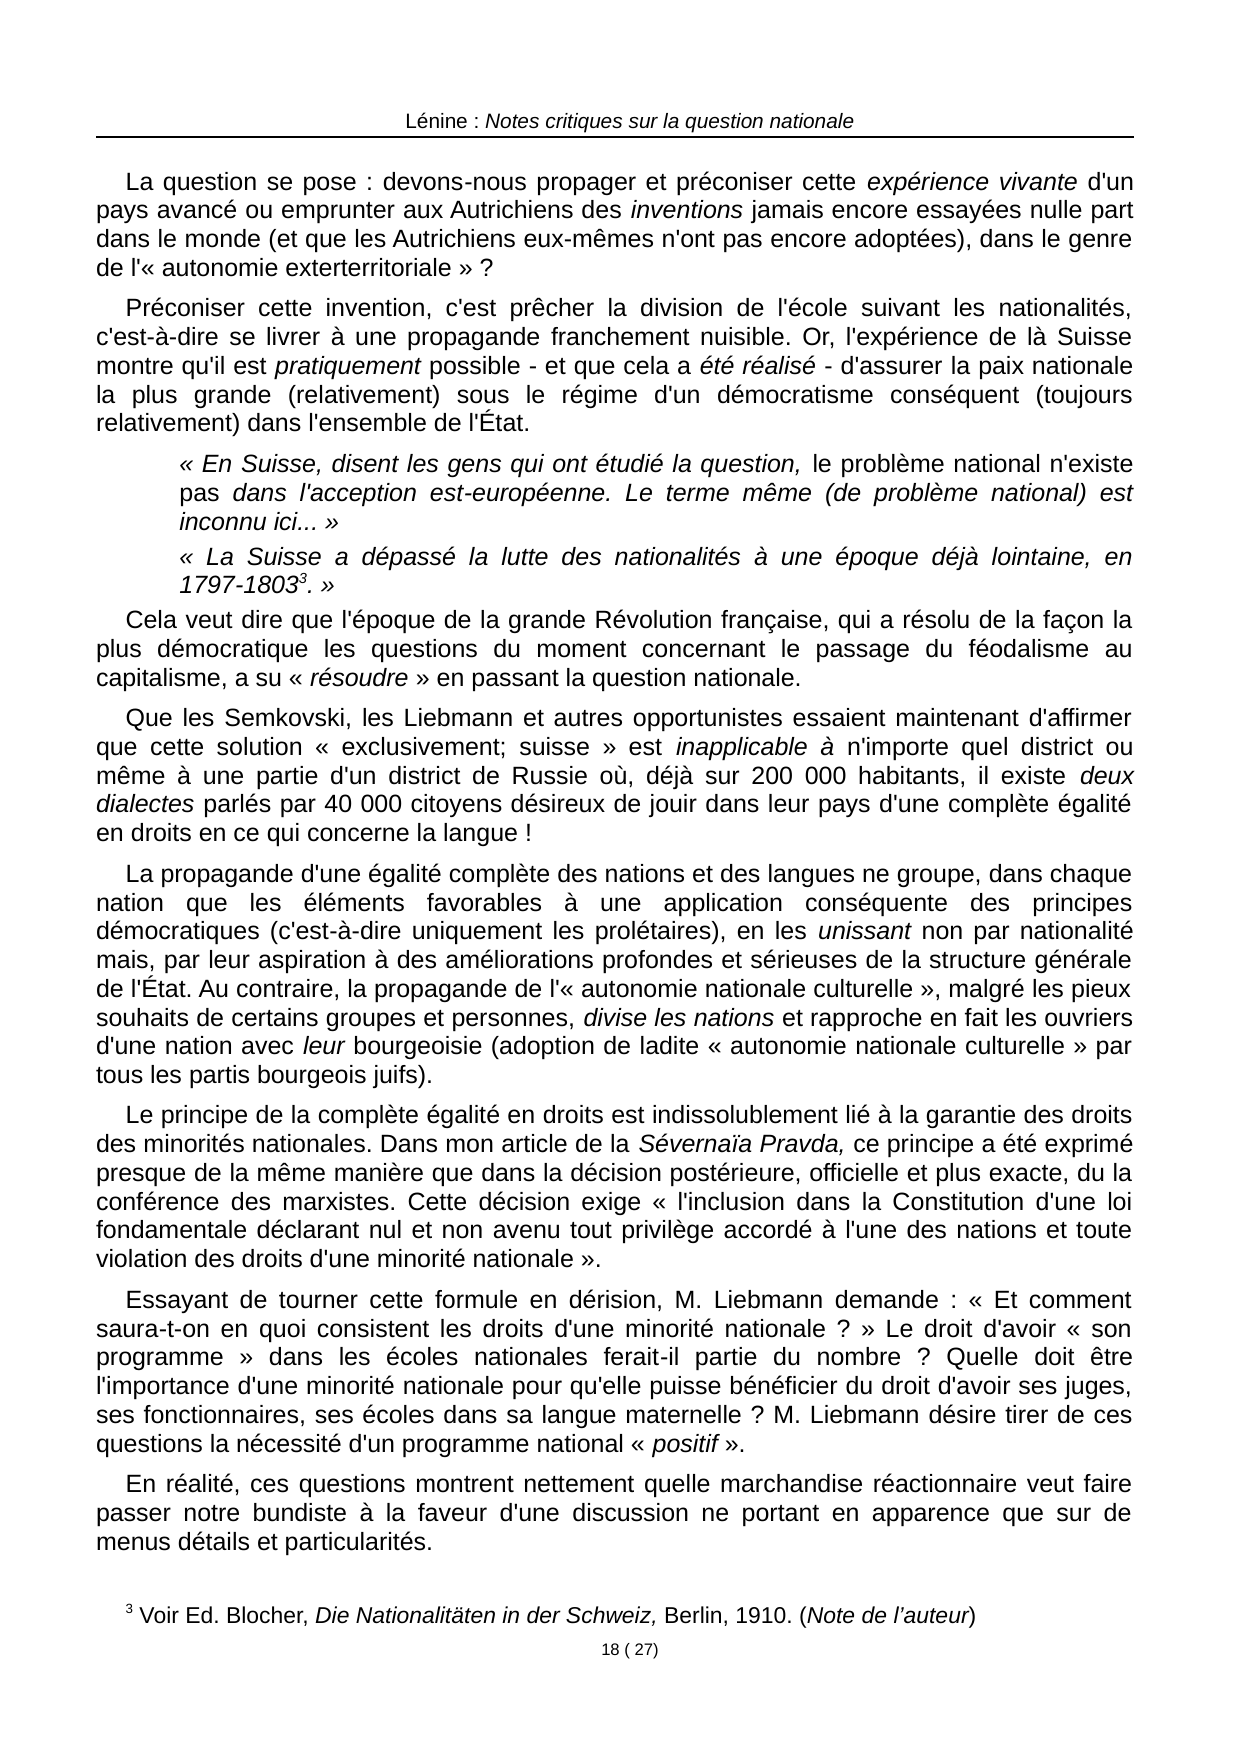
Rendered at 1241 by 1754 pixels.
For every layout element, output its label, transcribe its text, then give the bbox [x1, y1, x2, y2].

text « En Suisse, disent les gens qui ont étudié la question, le problème national n'existe pas dans l'acception est‑européenne. Le terme même (de problème national) est inconnu ici... » [179, 449, 1134, 535]
text En réalité, ces questions montrent nettement quelle marchandise réactionnaire veut faire passer notre bundiste à la faveur d'une discussion ne portant en apparence que sur de menus détails et particularités. [96, 1469, 1134, 1555]
text La question se pose : devons‑nous propager et préconiser cette expérience vivante d'un pays avancé ou emprunter aux Autrichiens des inventions jamais encore essayées nulle part dans le monde (et que les Autrichiens eux-mêmes n'ont pas encore adoptées), dans le genre de l'« autonomie exterterritoriale » ? [96, 167, 1134, 282]
text Que les Semkovski, les Liebmann et autres opportunistes essaient maintenant d'affirmer que cette solution « exclusivement; suisse » est inapplicable à n'importe quel district ou même à une partie d'un district de Russie où, déjà sur 200 000 habitants, il existe deux dialectes parlés par 40 000 citoyens désireux de jouir dans leur pays d'une complète égalité en droits en ce qui concerne la langue ! [96, 703, 1134, 847]
text « La Suisse a dépassé la lutte des nationalités à une époque déjà lointaine, en 1797‑1803. » [179, 541, 1134, 599]
text La propagande d'une égalité complète des nations et des langues ne groupe, dans chaque nation que les éléments favorables à une application conséquente des principes démocratiques (c'est‑à‑dire uniquement les prolétaires), en les unissant non par nationalité mais, par leur aspiration à des améliorations profondes et sérieuses de la structure générale de l'État. Au contraire, la propagande de l'« autonomie nationale culturelle », malgré les pieux souhaits de certains groupes et personnes, divise les nations et rapproche en fait les ouvriers d'une nation avec leur bourgeoisie (adoption de ladite « autonomie nationale culturelle » par tous les partis bourgeois juifs). [96, 859, 1134, 1089]
text Cela veut dire que l'époque de la grande Révolution française, qui a résolu de la façon la plus démocratique les questions du moment concernant le passage du féodalisme au capitalisme, a su « résoudre » en passant la question nationale. [96, 605, 1134, 691]
text Essayant de tourner cette formule en dérision, M. Liebmann demande : « Et comment saura‑t‑on en quoi consistent les droits d'une minorité nationale ? » Le droit d'avoir « son programme » dans les écoles nationales ferait‑il partie du nombre ? Quelle doit être l'importance d'une minorité nationale pour qu'elle puisse bénéficier du droit d'avoir ses juges, ses fonctionnaires, ses écoles dans sa langue maternelle ? M. Liebmann désire tirer de ces questions la nécessité d'un programme national « positif ». [96, 1285, 1134, 1457]
text Préconiser cette invention, c'est prêcher la division de l'école suivant les nationalités, c'est‑à‑dire se livrer à une propagande franchement nuisible. Or, l'expérience de là Suisse montre qu'il est pratiquement possible ‑ et que cela a été réalisé ‑ d'assurer la paix nationale la plus grande (relativement) sous le régime d'un démocratisme conséquent (toujours relativement) dans l'ensemble de l'État. [96, 293, 1134, 437]
text Le principe de la complète égalité en droits est indissolublement lié à la garantie des droits des minorités nationales. Dans mon article de la Sévernaïa Pravda, ce principe a été exprimé presque de la même manière que dans la décision postérieure, officielle et plus exacte, du la conférence des marxistes. Cette décision exige « l'inclusion dans la Constitution d'une loi fondamentale déclarant nul et non avenu tout privilège accordé à l'une des nations et toute violation des droits d'une minorité nationale ». [96, 1101, 1134, 1273]
text Voir Ed. Blocher, Die Nationalitäten in der Schweiz, Berlin, 1910. (Note de l’auteur) [96, 1602, 1134, 1628]
